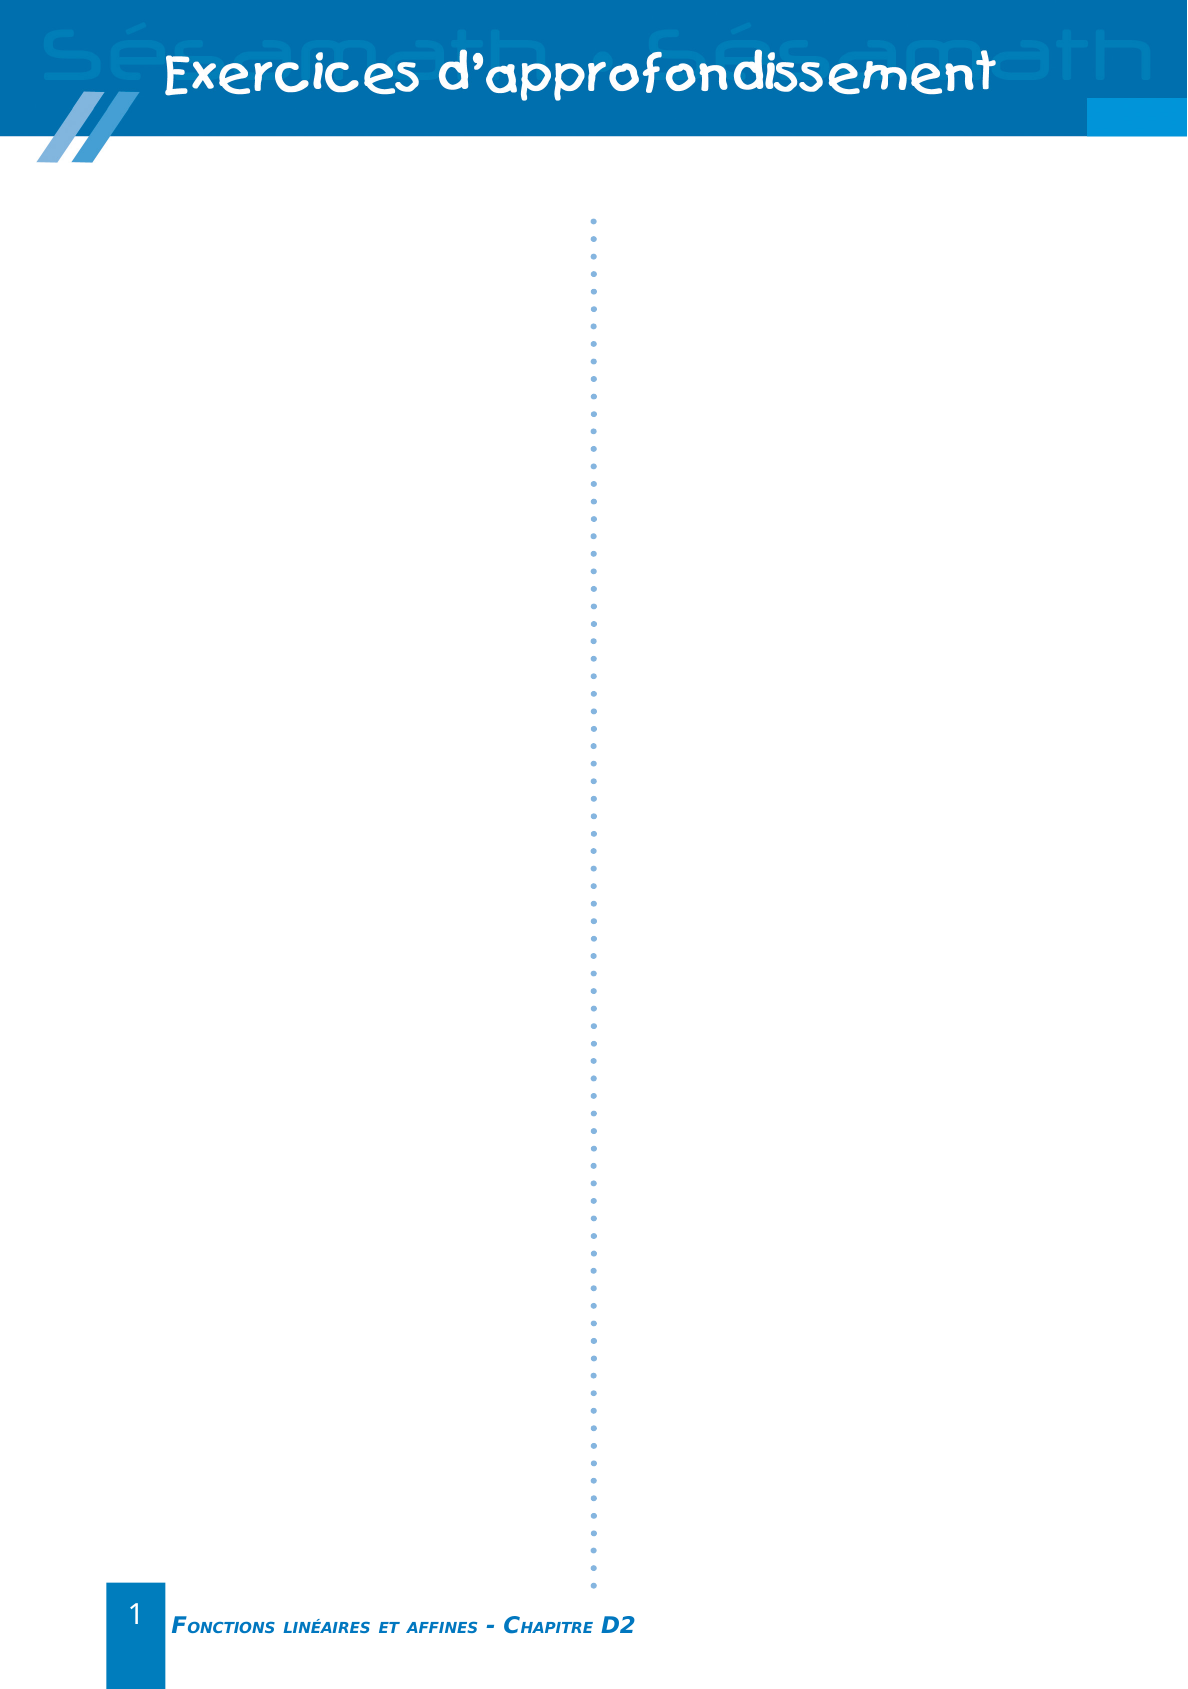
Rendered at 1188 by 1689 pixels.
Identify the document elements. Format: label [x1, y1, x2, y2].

picture [0, 0, 1187, 163]
